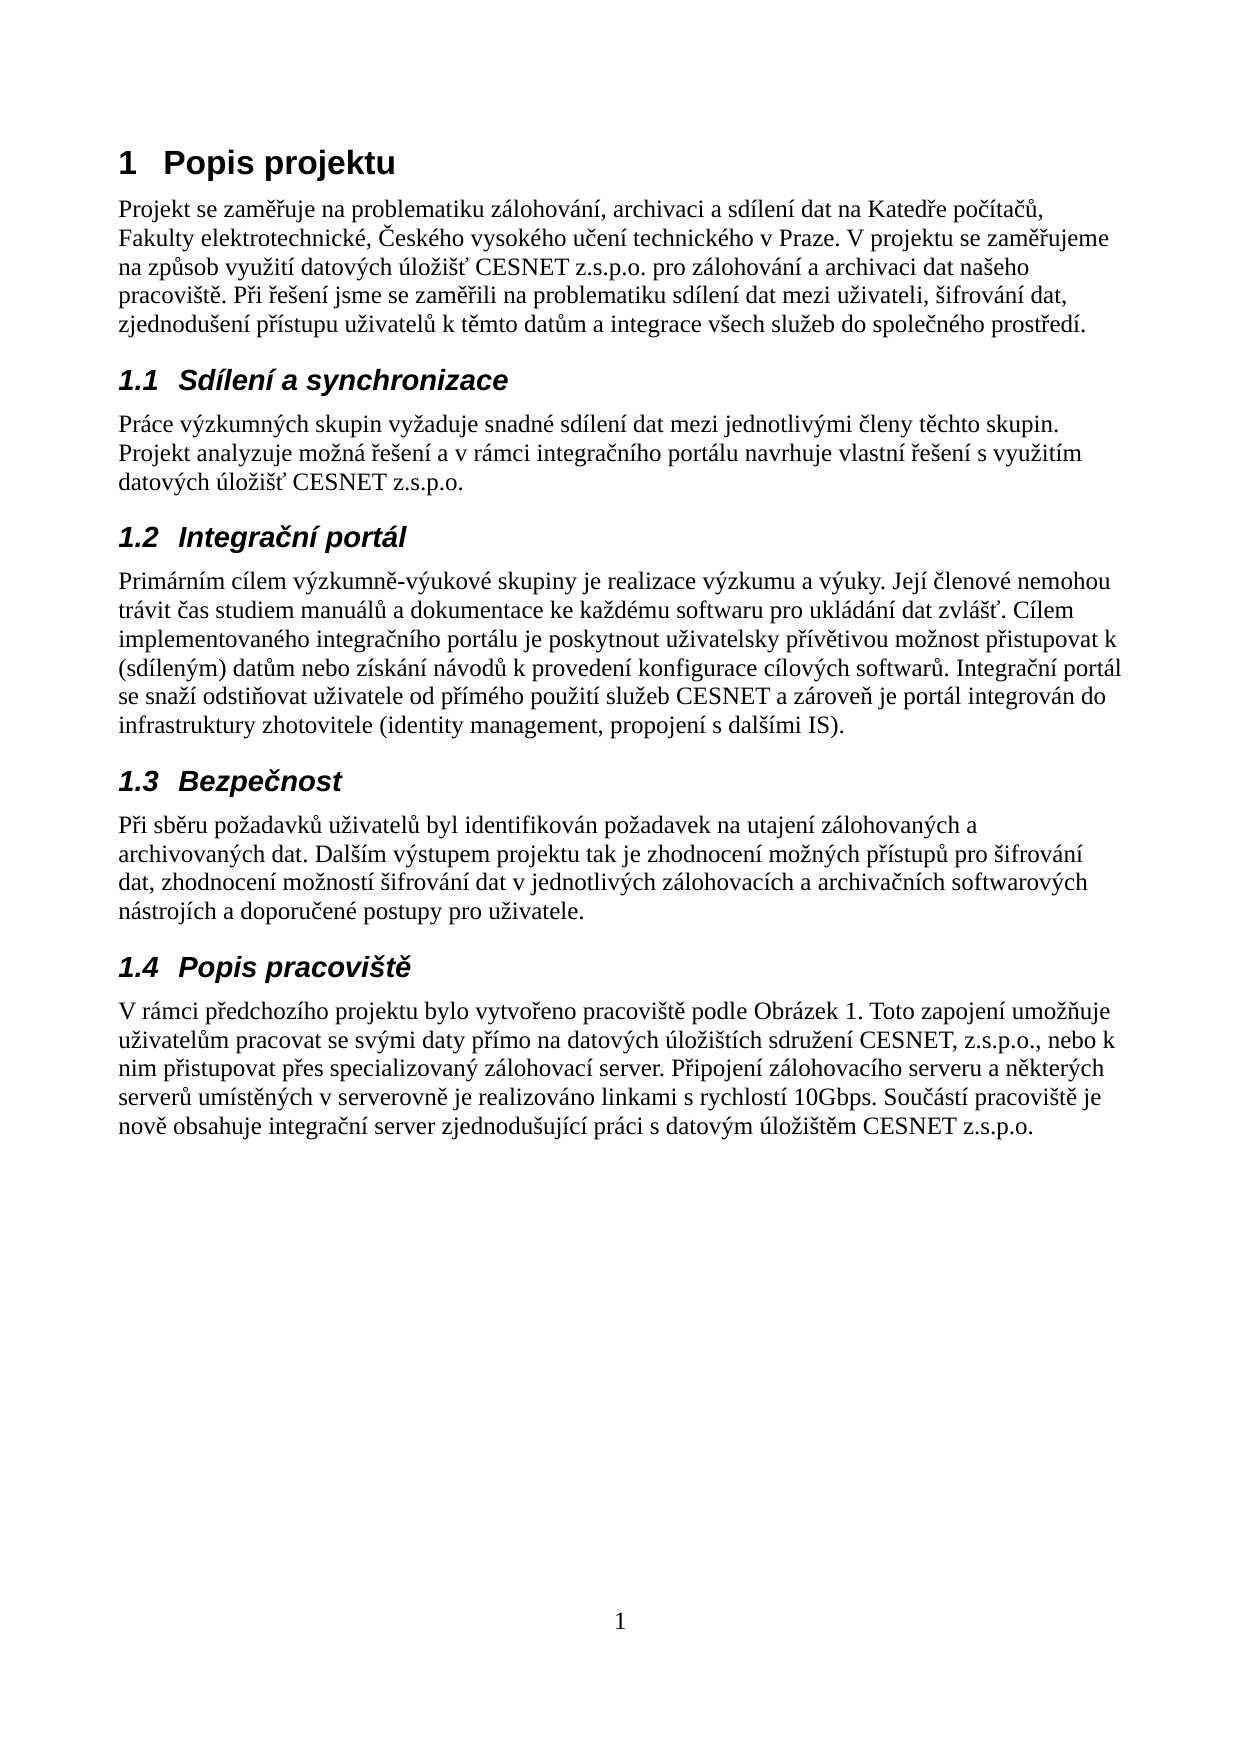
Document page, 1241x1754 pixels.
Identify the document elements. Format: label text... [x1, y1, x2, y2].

text Při sběru požadavků uživatelů byl identifikován požadavek na utajení zálohovaných a archivovaných dat. Dalším výstupem projektu tak je zhodnocení možných přístupů pro šifrování dat, zhodnocení možností šifrování dat v jednotlivých zálohovacích a archivačních softwarových nástrojích a doporučené postupy pro uživatele. [118, 810, 1122, 925]
text V rámci předchozího projektu bylo vytvořeno pracoviště podle Obrázek 1. Toto zapojení umožňuje uživatelům pracovat se svými daty přímo na datových úložištích sdružení CESNET, z.s.p.o., nebo k nim přistupovat přes specializovaný zálohovací server. Připojení zálohovacího serveru a některých serverů umístěných v serverovně je realizováno linkami s rychlostí 10Gbps. Součástí pracoviště je nově obsahuje integrační server zjednodušující práci s datovým úložištěm CESNET z.s.p.o. [118, 996, 1122, 1140]
subtitle Integrační portál [118, 520, 1122, 554]
text Projekt se zaměřuje na problematiku zálohování, archivaci a sdílení dat na Katedře počítačů, Fakulty elektrotechnické, Českého vysokého učení technického v Praze. V projektu se zaměřujeme na způsob využití datových úložišť CESNET z.s.p.o. pro zálohování a archivaci dat našeho pracoviště. Při řešení jsme se zaměřili na problematiku sdílení dat mezi uživateli, šifrování dat, zjednodušení přístupu uživatelů k těmto datům a integrace všech služeb do společného prostředí. [118, 194, 1122, 338]
text Primárním cílem výzkumně-výukové skupiny je realizace výzkumu a výuky. Její členové nemohou trávit čas studiem manuálů a dokumentace ke každému softwaru pro ukládání dat zvlášť. Cílem implementovaného integračního portálu je poskytnout uživatelsky přívětivou možnost přistupovat k (sdíleným) datům nebo získání návodů k provedení konfigurace cílových softwarů. Integrační portál se snaží odstiňovat uživatele od přímého použití služeb CESNET a zároveň je portál integrován do infrastruktury zhotovitele (identity management, propojení s dalšími IS). [118, 566, 1122, 739]
subtitle Popis projektu [118, 143, 1122, 182]
subtitle Popis pracoviště [118, 950, 1122, 983]
subtitle Sdílení a synchronizace [118, 363, 1122, 397]
text Práce výzkumných skupin vyžaduje snadné sdílení dat mezi jednotlivými členy těchto skupin. Projekt analyzuje možná řešení a v rámci integračního portálu navrhuje vlastní řešení s využitím datových úložišť CESNET z.s.p.o. [118, 409, 1122, 495]
subtitle Bezpečnost [118, 764, 1122, 797]
